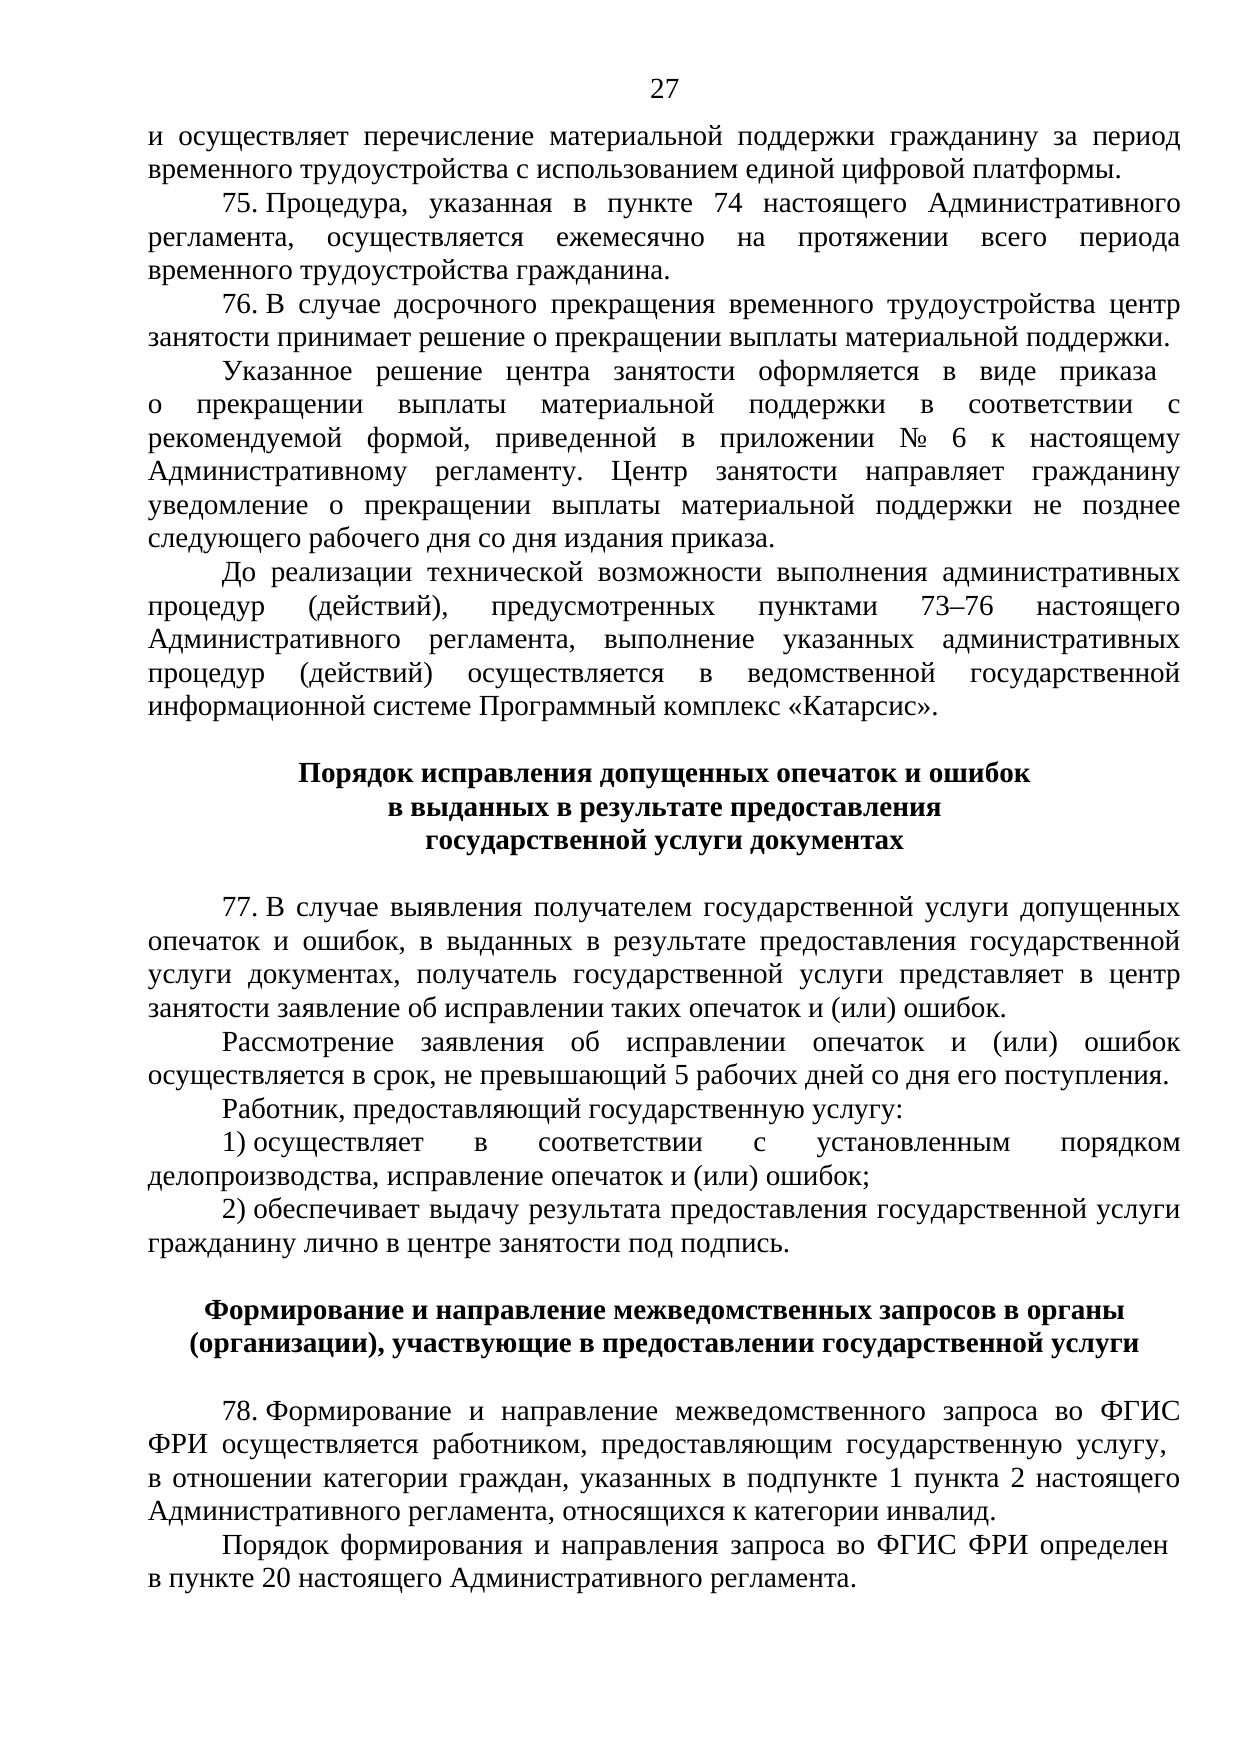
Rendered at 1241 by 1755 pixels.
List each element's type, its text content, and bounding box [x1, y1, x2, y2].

text Порядок формирования и направления запроса во ФГИС ФРИ определен в пункте 20 настоящего Административного регламента. [148, 1527, 1181, 1594]
text 76. В случае досрочного прекращения временного трудоустройства центр занятости принимает решение о прекращении выплаты материальной поддержки. [148, 286, 1181, 353]
text 2) обеспечивает выдачу результата предоставления государственной услуги гражданину лично в центре занятости под подпись. [148, 1191, 1181, 1258]
text 78. Формирование и направление межведомственного запроса во ФГИС ФРИ осуществляется работником, предоставляющим государственную услугу, в отношении категории граждан, указанных в подпункте 1 пункта 2 настоящего Административного регламента, относящихся к категории инвалид. [148, 1393, 1181, 1527]
text Рассмотрение заявления об исправлении опечаток и (или) ошибок осуществляется в срок, не превышающий 5 рабочих дней со дня его поступления. [148, 1024, 1181, 1091]
text Указанное решение центра занятости оформляется в виде приказа о прекращении выплаты материальной поддержки в соответствии с рекомендуемой формой, приведенной в приложении № 6 к настоящему Административному регламенту. Центр занятости направляет гражданину уведомление о прекращении выплаты материальной поддержки не позднее следующего рабочего дня со дня издания приказа. [148, 353, 1181, 554]
text в выданных в результате предоставления [148, 789, 1181, 822]
text и осуществляет перечисление материальной поддержки гражданину за период временного трудоустройства с использованием единой цифровой платформы. [148, 118, 1181, 185]
text Порядок исправления допущенных опечаток и ошибок [148, 755, 1181, 789]
text Формирование и направление межведомственных запросов в органы (организации), участвующие в предоставлении государственной услуги [148, 1292, 1181, 1359]
text Работник, предоставляющий государственную услугу: [148, 1091, 1181, 1124]
text 1) осуществляет в соответствии с установленным порядком делопроизводства, исправление опечаток и (или) ошибок; [148, 1124, 1181, 1191]
text 77. В случае выявления получателем государственной услуги допущенных опечаток и ошибок, в выданных в результате предоставления государственной услуги документах, получатель государственной услуги представляет в центр занятости заявление об исправлении таких опечаток и (или) ошибок. [148, 889, 1181, 1024]
text государственной услуги документах [148, 822, 1181, 856]
text 75. Процедура, указанная в пункте 74 настоящего Административного регламента, осуществляется ежемесячно на протяжении всего периода временного трудоустройства гражданина. [148, 185, 1181, 286]
text До реализации технической возможности выполнения административных процедур (действий), предусмотренных пунктами 73–76 настоящего Административного регламента, выполнение указанных административных процедур (действий) осуществляется в ведомственной государственной информационной системе Программный комплекс «Катарсис». [148, 554, 1181, 722]
